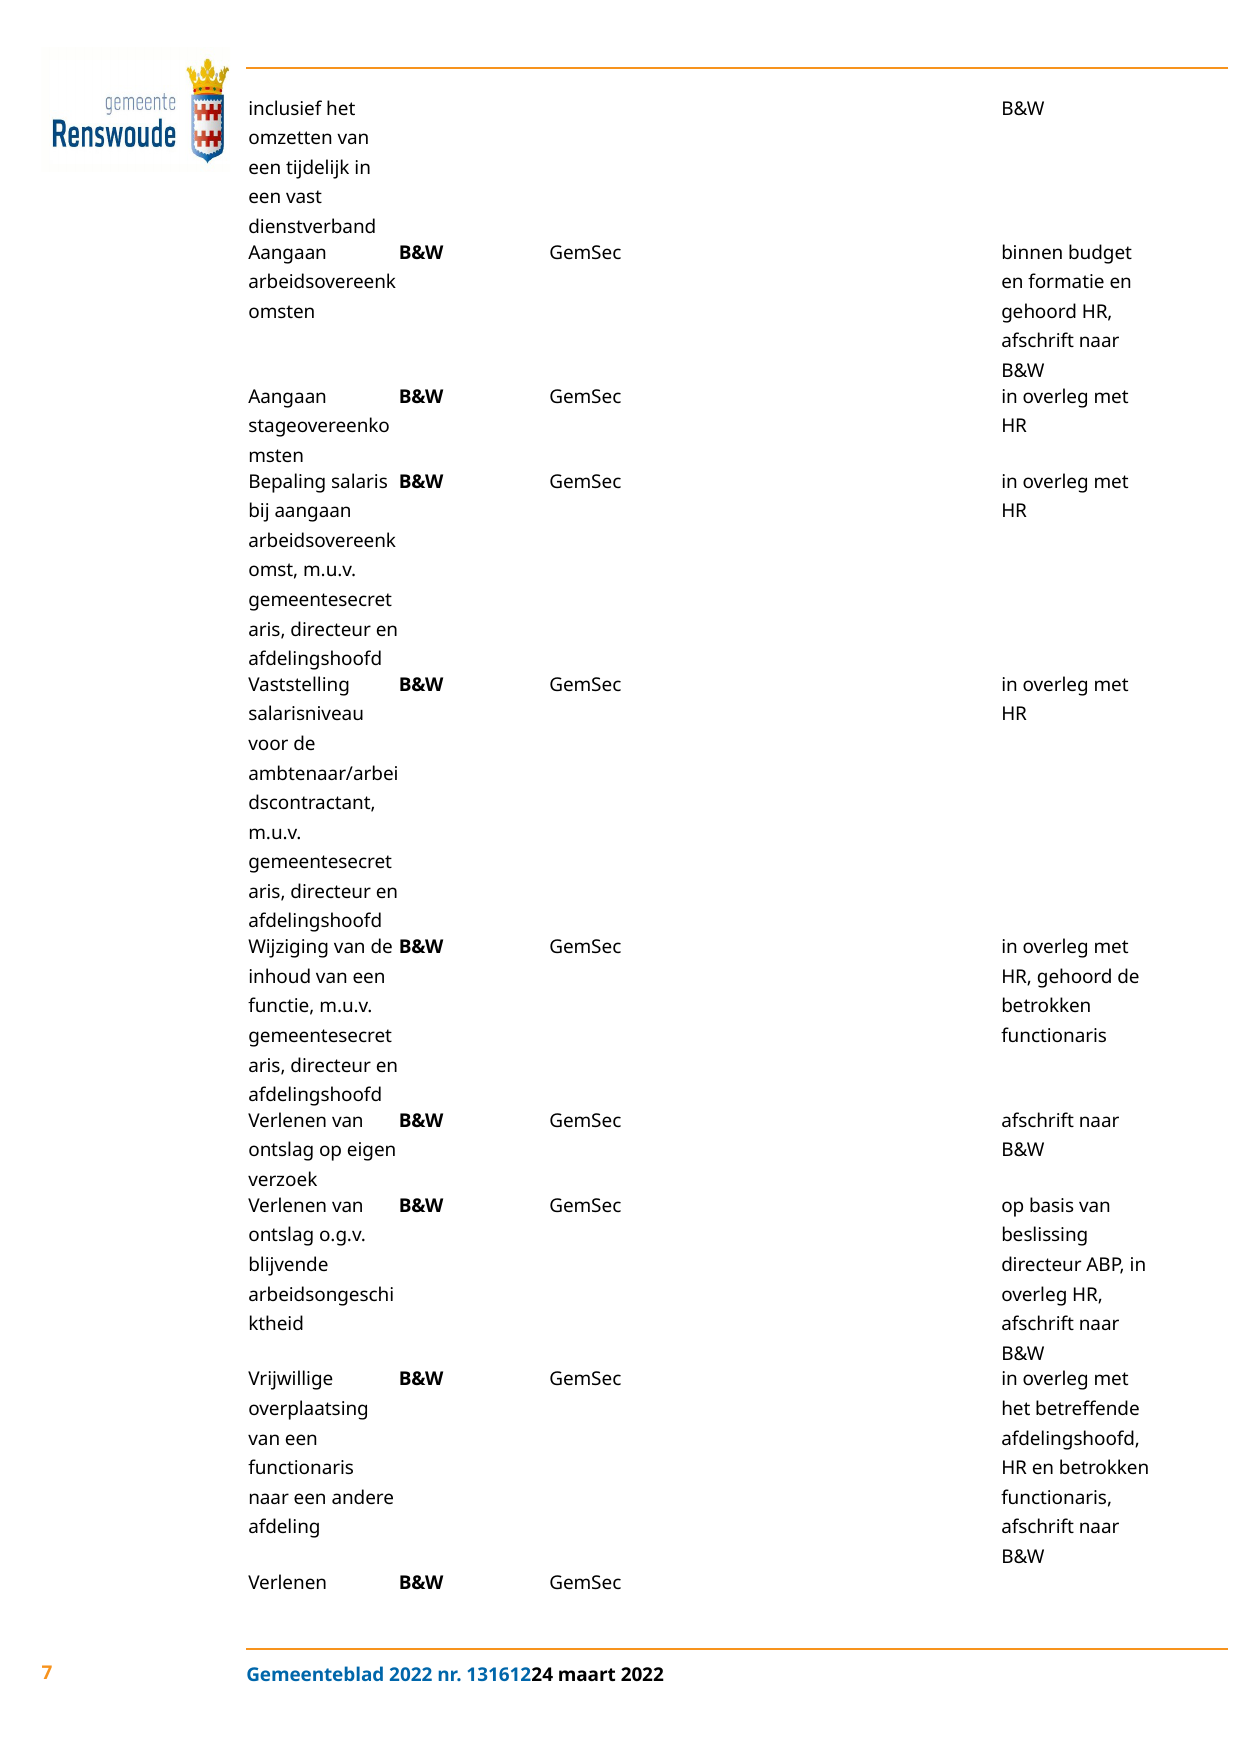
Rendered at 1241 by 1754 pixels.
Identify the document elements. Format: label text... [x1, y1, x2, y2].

table_cell [1001, 1569, 1152, 1594]
table_cell [700, 1192, 850, 1366]
table_cell Aangaan stageovereenkomsten [248, 383, 398, 468]
table_cell [850, 1107, 1001, 1192]
table_cell in overleg met HR [1001, 671, 1152, 933]
table_cell [850, 1569, 1001, 1594]
table_cell B&W [399, 1569, 549, 1594]
table_cell Verlenen van ontslag o.g.v. blijvende arbeidsongeschiktheid [248, 1192, 398, 1366]
table_cell Verlenen van ontslag op eigen verzoek [248, 1107, 398, 1192]
table_cell [700, 95, 850, 239]
table_cell [850, 671, 1001, 933]
table_cell [850, 468, 1001, 671]
table_cell [850, 934, 1001, 1107]
picture [41, 47, 231, 172]
table_cell in overleg met HR [1001, 383, 1152, 468]
table_cell Vaststelling salarisniveau voor de ambtenaar/arbeidscontractant, m.u.v. gemeentesecretaris, directeur en afdelingshoofd [248, 671, 398, 933]
table_cell Vrijwillige overplaatsing van een functionaris naar een andere afdeling [248, 1366, 398, 1569]
table_cell GemSec [549, 239, 700, 383]
table_cell in overleg met HR, gehoord de betrokken functionaris [1001, 934, 1152, 1107]
table_cell B&W [399, 1366, 549, 1569]
table_cell B&W [399, 934, 549, 1107]
table_cell in overleg met het betreffende afdelingshoofd, HR en betrokken functionaris, afschrift naar B&W [1001, 1366, 1152, 1569]
table_cell B&W [399, 671, 549, 933]
table_cell B&W [399, 468, 549, 671]
table_cell GemSec [549, 1366, 700, 1569]
table_cell [850, 1192, 1001, 1366]
table_cell [700, 239, 850, 383]
table_cell GemSec [549, 383, 700, 468]
table_cell [850, 383, 1001, 468]
table_cell Aangaan arbeidsovereenkomsten [248, 239, 398, 383]
table_cell [700, 1366, 850, 1569]
table_cell [700, 934, 850, 1107]
table_cell B&W [399, 383, 549, 468]
table_cell B&W [399, 1107, 549, 1192]
table_cell [850, 95, 1001, 239]
table_cell Wijziging van de inhoud van een functie, m.u.v. gemeentesecretaris, directeur en afdelingshoofd [248, 934, 398, 1107]
table_cell binnen budget en formatie en gehoord HR, afschrift naar B&W [1001, 239, 1152, 383]
table_cell GemSec [549, 671, 700, 933]
table_cell GemSec [549, 934, 700, 1107]
table_cell inclusief het omzetten van een tijdelijk in een vast dienstverband [248, 95, 398, 239]
table_cell [700, 1569, 850, 1594]
table_cell [700, 468, 850, 671]
table_cell afschrift naar B&W [1001, 1107, 1152, 1192]
table_cell [549, 95, 700, 239]
table_cell Verlenen [248, 1569, 398, 1594]
table_cell [700, 383, 850, 468]
table_cell GemSec [549, 1107, 700, 1192]
table_cell [399, 95, 549, 239]
table_cell B&W [1001, 95, 1152, 239]
table_cell GemSec [549, 1192, 700, 1366]
table_cell [700, 1107, 850, 1192]
table_cell B&W [399, 239, 549, 383]
table_cell in overleg met HR [1001, 468, 1152, 671]
table_cell [700, 671, 850, 933]
table_cell GemSec [549, 1569, 700, 1594]
table_cell GemSec [549, 468, 700, 671]
table_cell [850, 1366, 1001, 1569]
table_cell Bepaling salaris bij aangaan arbeidsovereenkomst, m.u.v. gemeentesecretaris, directeur en afdelingshoofd [248, 468, 398, 671]
table_cell op basis van beslissing directeur ABP, in overleg HR, afschrift naar B&W [1001, 1192, 1152, 1366]
table_cell [850, 239, 1001, 383]
table_cell B&W [399, 1192, 549, 1366]
